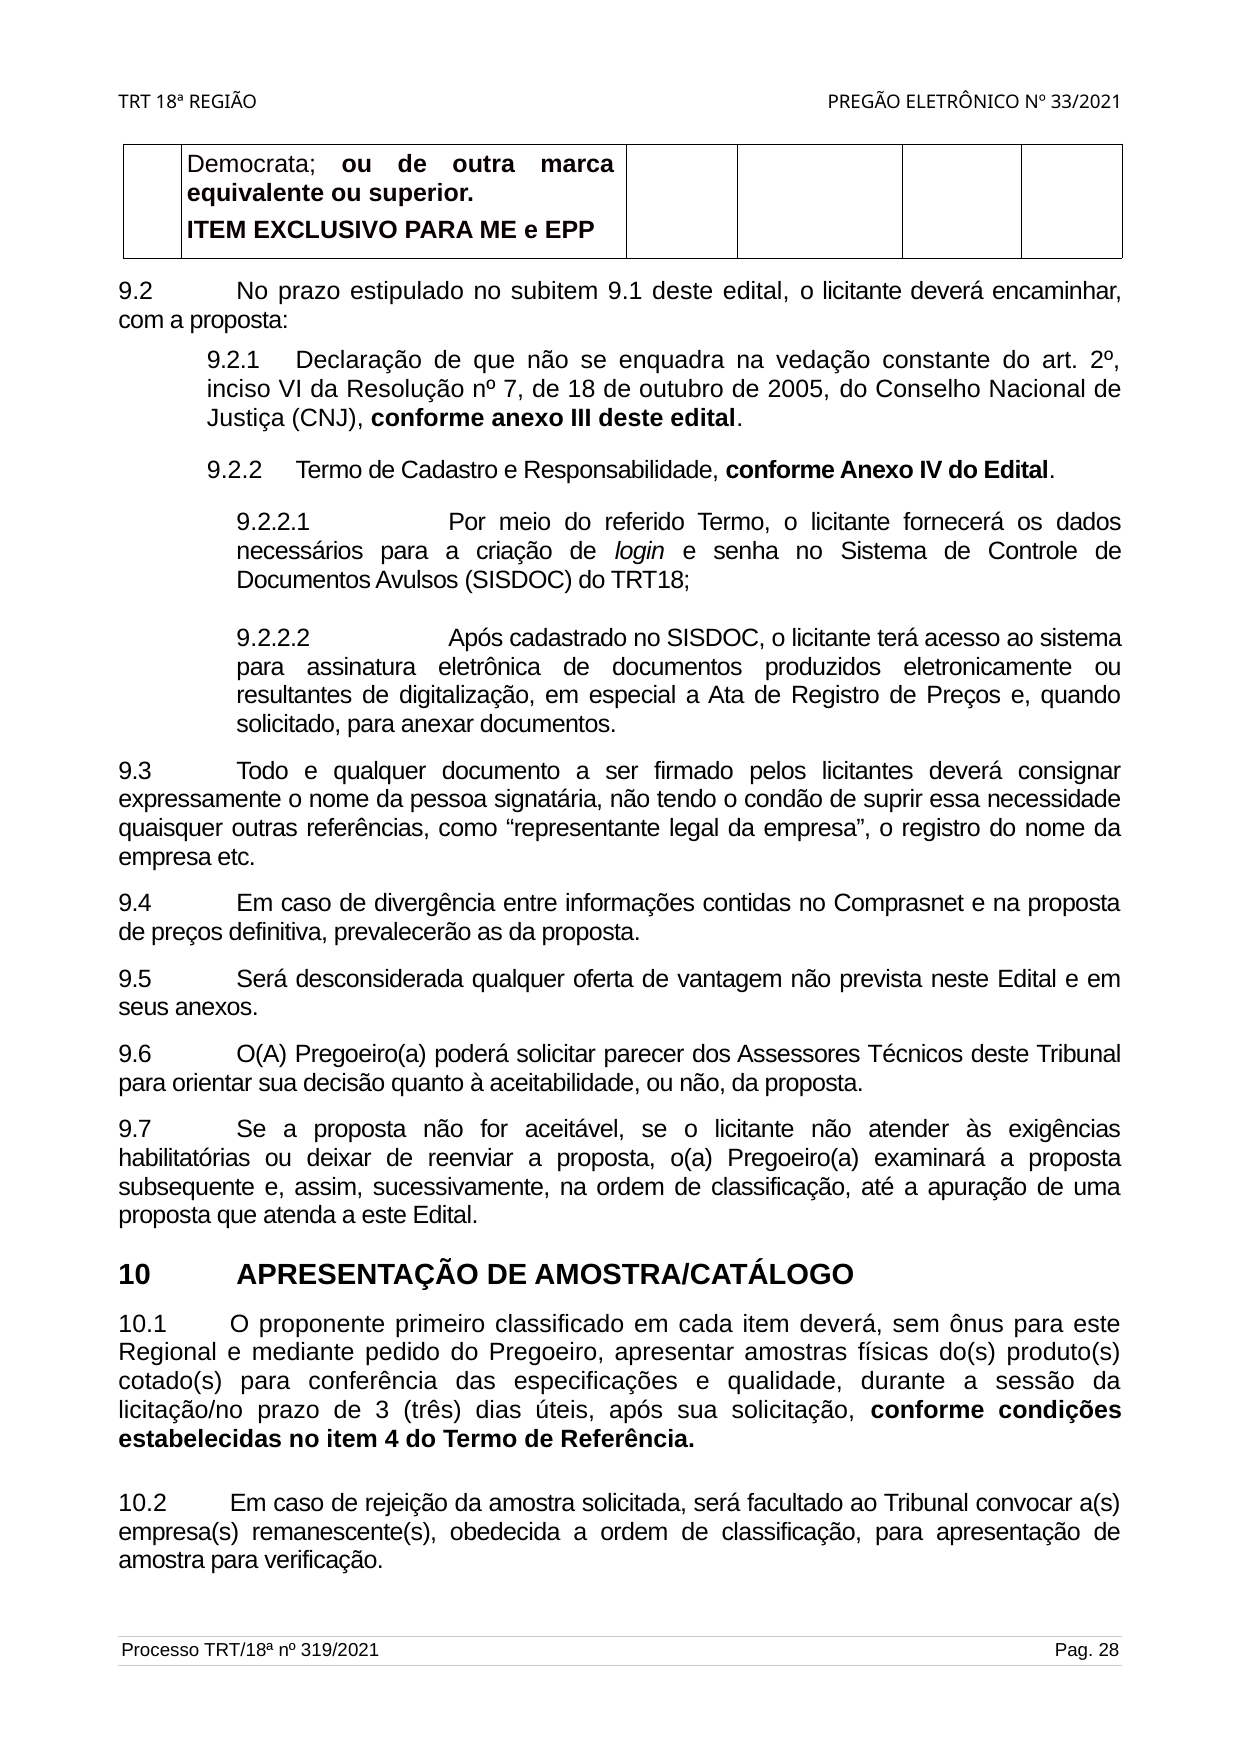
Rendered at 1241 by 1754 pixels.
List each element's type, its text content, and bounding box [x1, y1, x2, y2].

table_cell Democrata; ou de outra marca equivalente ou superior. ITEM EXCLUSIVO PARA ME e EPP [182, 145, 626, 258]
list 9.6 O(A) Pregoeiro(a) poderá solicitar parecer dos Assessores Técnicos deste Tribunal para orientar sua decisão quanto à aceitabilidade, ou não, da proposta. [118, 1039, 1122, 1096]
text 9.2.2.1 Por meio do referido Termo, o licitante fornecerá os dados necessários para a criação de login e senha no Sistema de Controle de Documentos Avulsos (SISDOC) do TRT18; [236, 507, 1122, 593]
text 9.2.2 Termo de Cadastro e Responsabilidade, conforme Anexo IV do Edital. [207, 455, 1122, 484]
text 9.2 No prazo estipulado no subitem 9.1 deste edital, o licitante deverá encaminhar, com a proposta: [118, 276, 1122, 333]
text 9.2.2.2 Após cadastrado no SISDOC, o licitante terá acesso ao sistema para assinatura eletrônica de documentos produzidos eletronicamente ou resultantes de digitalização, em especial a Ata de Registro de Preços e, quando solicitado, para anexar documentos. [236, 623, 1122, 738]
list 9.4 Em caso de divergência entre informações contidas no Comprasnet e na proposta de preços definitiva, prevalecerão as da proposta. [118, 888, 1122, 946]
text 10.1 O proponente primeiro classificado em cada item deverá, sem ônus para este Regional e mediante pedido do Pregoeiro, apresentar amostras físicas do(s) produto(s) cotado(s) para conferência das especificações e qualidade, durante a sessão da licitação/no prazo de 3 (três) dias úteis, após sua solicitação, conforme condições estabelecidas no item 4 do Termo de Referência. [118, 1308, 1122, 1452]
text 10 APRESENTAÇÃO DE AMOSTRA/CATÁLOGO [118, 1257, 1122, 1291]
table_cell [627, 145, 737, 258]
table_cell [1022, 145, 1122, 258]
table_cell [738, 145, 902, 258]
text 10.2 Em caso de rejeição da amostra solicitada, será facultado ao Tribunal convocar a(s) empresa(s) remanescente(s), obedecida a ordem de classificação, para apresentação de amostra para verificação. [118, 1488, 1122, 1574]
list 9.5 Será desconsiderada qualquer oferta de vantagem não prevista neste Edital e em seus anexos. [118, 963, 1122, 1021]
text 9.2.1 Declaração de que não se enquadra na vedação constante do art. 2º, inciso VI da Resolução nº 7, de 18 de outubro de 2005, do Conselho Nacional de Justiça (CNJ), conforme anexo III deste edital. [207, 345, 1122, 431]
list 9.7 Se a proposta não for aceitável, se o licitante não atender às exigências habilitatórias ou deixar de reenviar a proposta, o(a) Pregoeiro(a) examinará a proposta subsequente e, assim, sucessivamente, na ordem de classificação, até a apuração de uma proposta que atenda a este Edital. [118, 1114, 1122, 1229]
table_cell [124, 145, 181, 258]
list 9.3 Todo e qualquer documento a ser firmado pelos licitantes deverá consignar expressamente o nome da pessoa signatária, não tendo o condão de suprir essa necessidade quaisquer outras referências, como “representante legal da empresa”, o registro do nome da empresa etc. [118, 756, 1122, 871]
table_cell [903, 145, 1021, 258]
